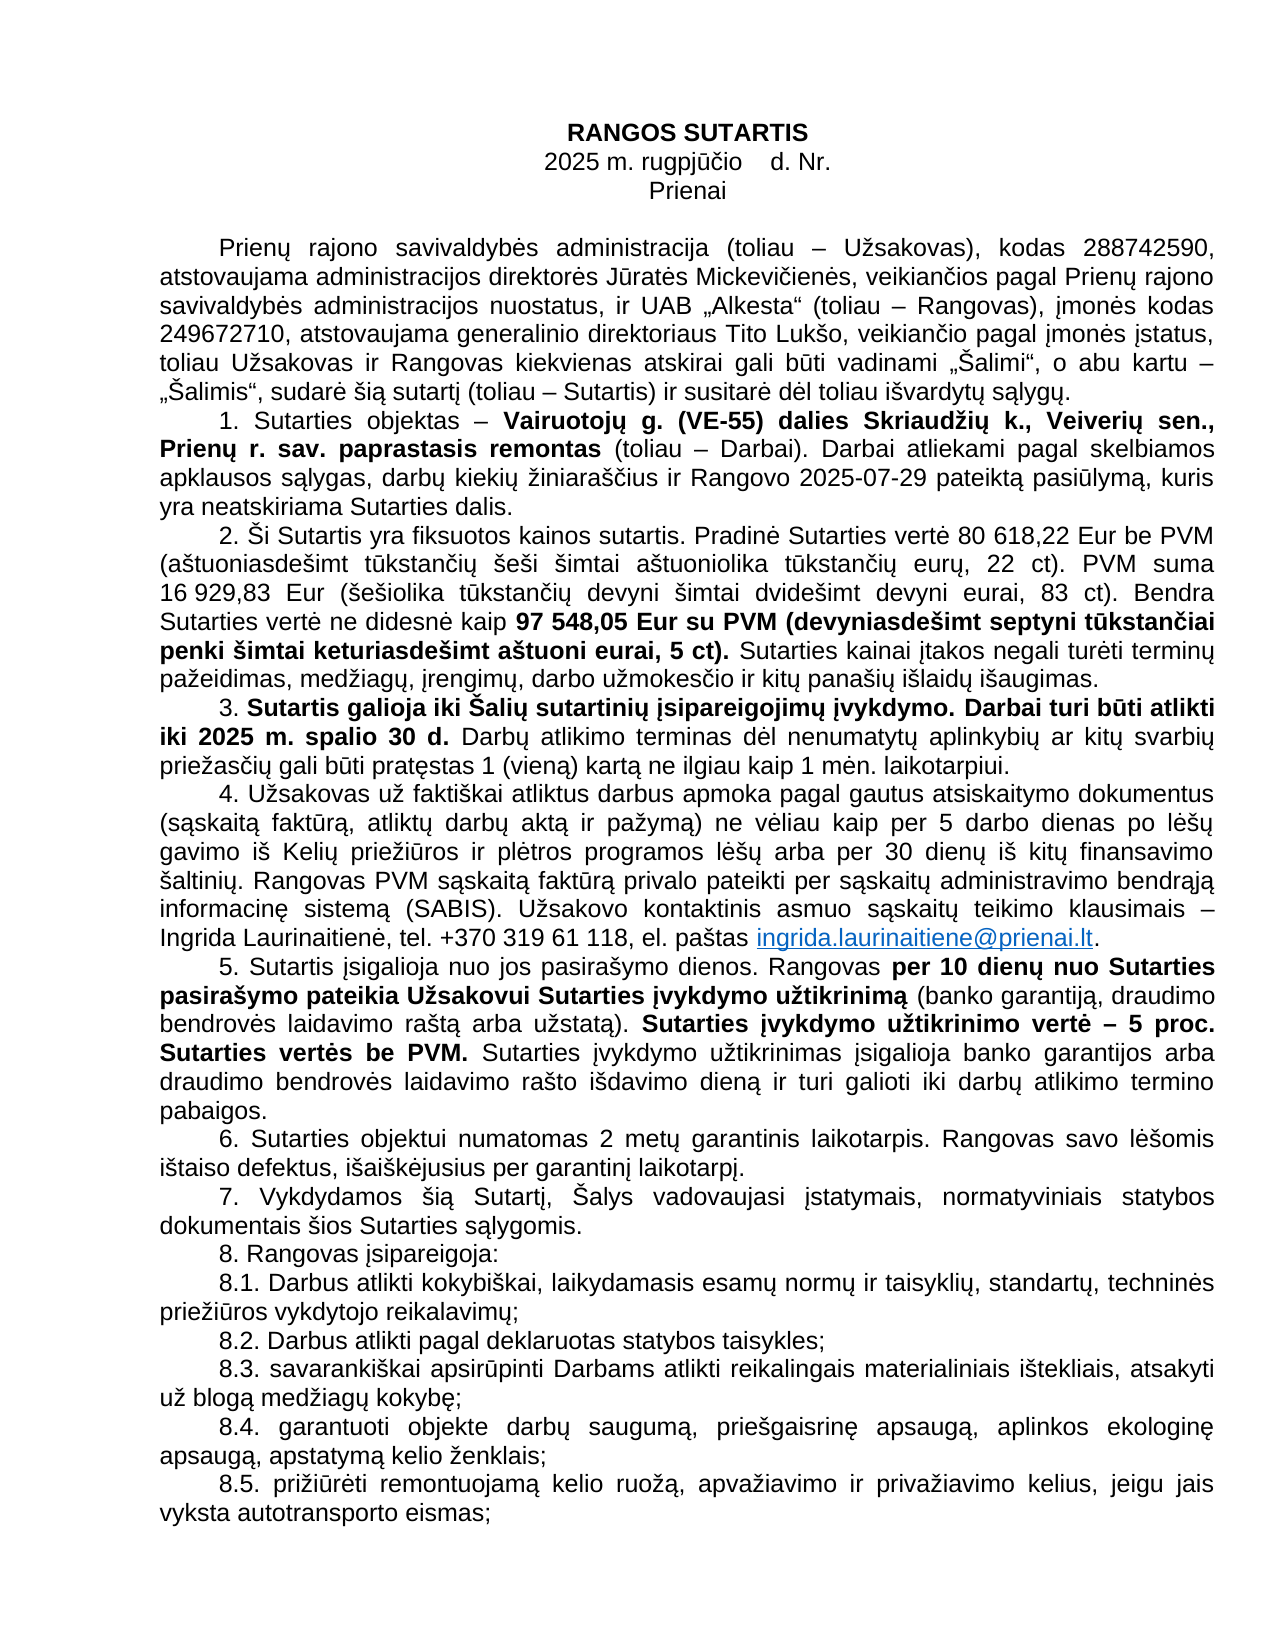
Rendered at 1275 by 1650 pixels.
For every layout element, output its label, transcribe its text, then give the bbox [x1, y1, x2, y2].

text 8.1. Darbus atlikti kokybiškai, laikydamasis esamų normų ir taisyklių, standartų, techninės priežiūros vykdytojo reikalavimų; [159, 1268, 1216, 1326]
text RANGOS SUTARTIS [159, 118, 1216, 147]
text 6. Sutarties objektui numatomas 2 metų garantinis laikotarpis. Rangovas savo lėšomis ištaiso defektus, išaiškėjusius per garantinį laikotarpį. [159, 1124, 1216, 1182]
text 5. Sutartis įsigalioja nuo jos pasirašymo dienos. Rangovas per 10 dienų nuo Sutarties pasirašymo pateikia Užsakovui Sutarties įvykdymo užtikrinimą (banko garantiją, draudimo bendrovės laidavimo raštą arba užstatą). Sutarties įvykdymo užtikrinimo vertė – 5 proc. Sutarties vertės be PVM. Sutarties įvykdymo užtikrinimas įsigalioja banko garantijos arba draudimo bendrovės laidavimo rašto išdavimo dieną ir turi galioti iki darbų atlikimo termino pabaigos. [159, 952, 1216, 1124]
text 1. Sutarties objektas – Vairuotojų g. (VE-55) dalies Skriaudžių k., Veiverių sen., Prienų r. sav. paprastasis remontas (toliau – Darbai). Darbai atliekami pagal skelbiamos apklausos sąlygas, darbų kiekių žiniaraščius ir Rangovo 2025-07-29 pateiktą pasiūlymą, kuris yra neatskiriama Sutarties dalis. [159, 406, 1216, 521]
text 8.5. prižiūrėti remontuojamą kelio ruožą, apvažiavimo ir privažiavimo kelius, jeigu jais vyksta autotransporto eismas; [159, 1469, 1216, 1527]
text Prienai [159, 176, 1216, 204]
text 3. Sutartis galioja iki Šalių sutartinių įsipareigojimų įvykdymo. Darbai turi būti atlikti iki 2025 m. spalio 30 d. Darbų atlikimo terminas dėl nenumatytų aplinkybių ar kitų svarbių priežasčių gali būti pratęstas 1 (vieną) kartą ne ilgiau kaip 1 mėn. laikotarpiui. [159, 693, 1216, 779]
text 8.4. garantuoti objekte darbų saugumą, priešgaisrinę apsaugą, aplinkos ekologinę apsaugą, apstatymą kelio ženklais; [159, 1412, 1216, 1469]
text 8. Rangovas įsipareigoja: [159, 1239, 1216, 1268]
text 8.3. savarankiškai apsirūpinti Darbams atlikti reikalingais materialiniais ištekliais, atsakyti už blogą medžiagų kokybę; [159, 1354, 1216, 1412]
text 2. Ši Sutartis yra fiksuotos kainos sutartis. Pradinė Sutarties vertė 80 618,22 Eur be PVM (aštuoniasdešimt tūkstančių šeši šimtai aštuoniolika tūkstančių eurų, 22 ct). PVM suma 16 929,83 Eur (šešiolika tūkstančių devyni šimtai dvidešimt devyni eurai, 83 ct). Bendra Sutarties vertė ne didesnė kaip 97 548,05 Eur su PVM (devyniasdešimt septyni tūkstančiai penki šimtai keturiasdešimt aštuoni eurai, 5 ct). Sutarties kainai įtakos negali turėti terminų pažeidimas, medžiagų, įrengimų, darbo užmokesčio ir kitų panašių išlaidų išaugimas. [159, 521, 1216, 693]
text 2025 m. rugpjūčio d. Nr. [159, 147, 1216, 176]
text 7. Vykdydamos šią Sutartį, Šalys vadovaujasi įstatymais, normatyviniais statybos dokumentais šios Sutarties sąlygomis. [159, 1182, 1216, 1239]
text 4. Užsakovas už faktiškai atliktus darbus apmoka pagal gautus atsiskaitymo dokumentus (sąskaitą faktūrą, atliktų darbų aktą ir pažymą) ne vėliau kaip per 5 darbo dienas po lėšų gavimo iš Kelių priežiūros ir plėtros programos lėšų arba per 30 dienų iš kitų finansavimo šaltinių. Rangovas PVM sąskaitą faktūrą privalo pateikti per sąskaitų administravimo bendrąją informacinę sistemą (SABIS). Užsakovo kontaktinis asmuo sąskaitų teikimo klausimais – Ingrida Laurinaitienė, tel. +370 319 61 118, el. paštas ingrida.laurinaitiene@prienai.lt. [159, 779, 1216, 952]
text Prienų rajono savivaldybės administracija (toliau – Užsakovas), kodas 288742590, atstovaujama administracijos direktorės Jūratės Mickevičienės, veikiančios pagal Prienų rajono savivaldybės administracijos nuostatus, ir UAB „Alkesta“ (toliau – Rangovas), įmonės kodas 249672710, atstovaujama generalinio direktoriaus Tito Lukšo, veikiančio pagal įmonės įstatus, toliau Užsakovas ir Rangovas kiekvienas atskirai gali būti vadinami „Šalimi“, o abu kartu – „Šalimis“, sudarė šią sutartį (toliau – Sutartis) ir susitarė dėl toliau išvardytų sąlygų. [159, 233, 1216, 406]
text 8.2. Darbus atlikti pagal deklaruotas statybos taisykles; [159, 1326, 1216, 1354]
